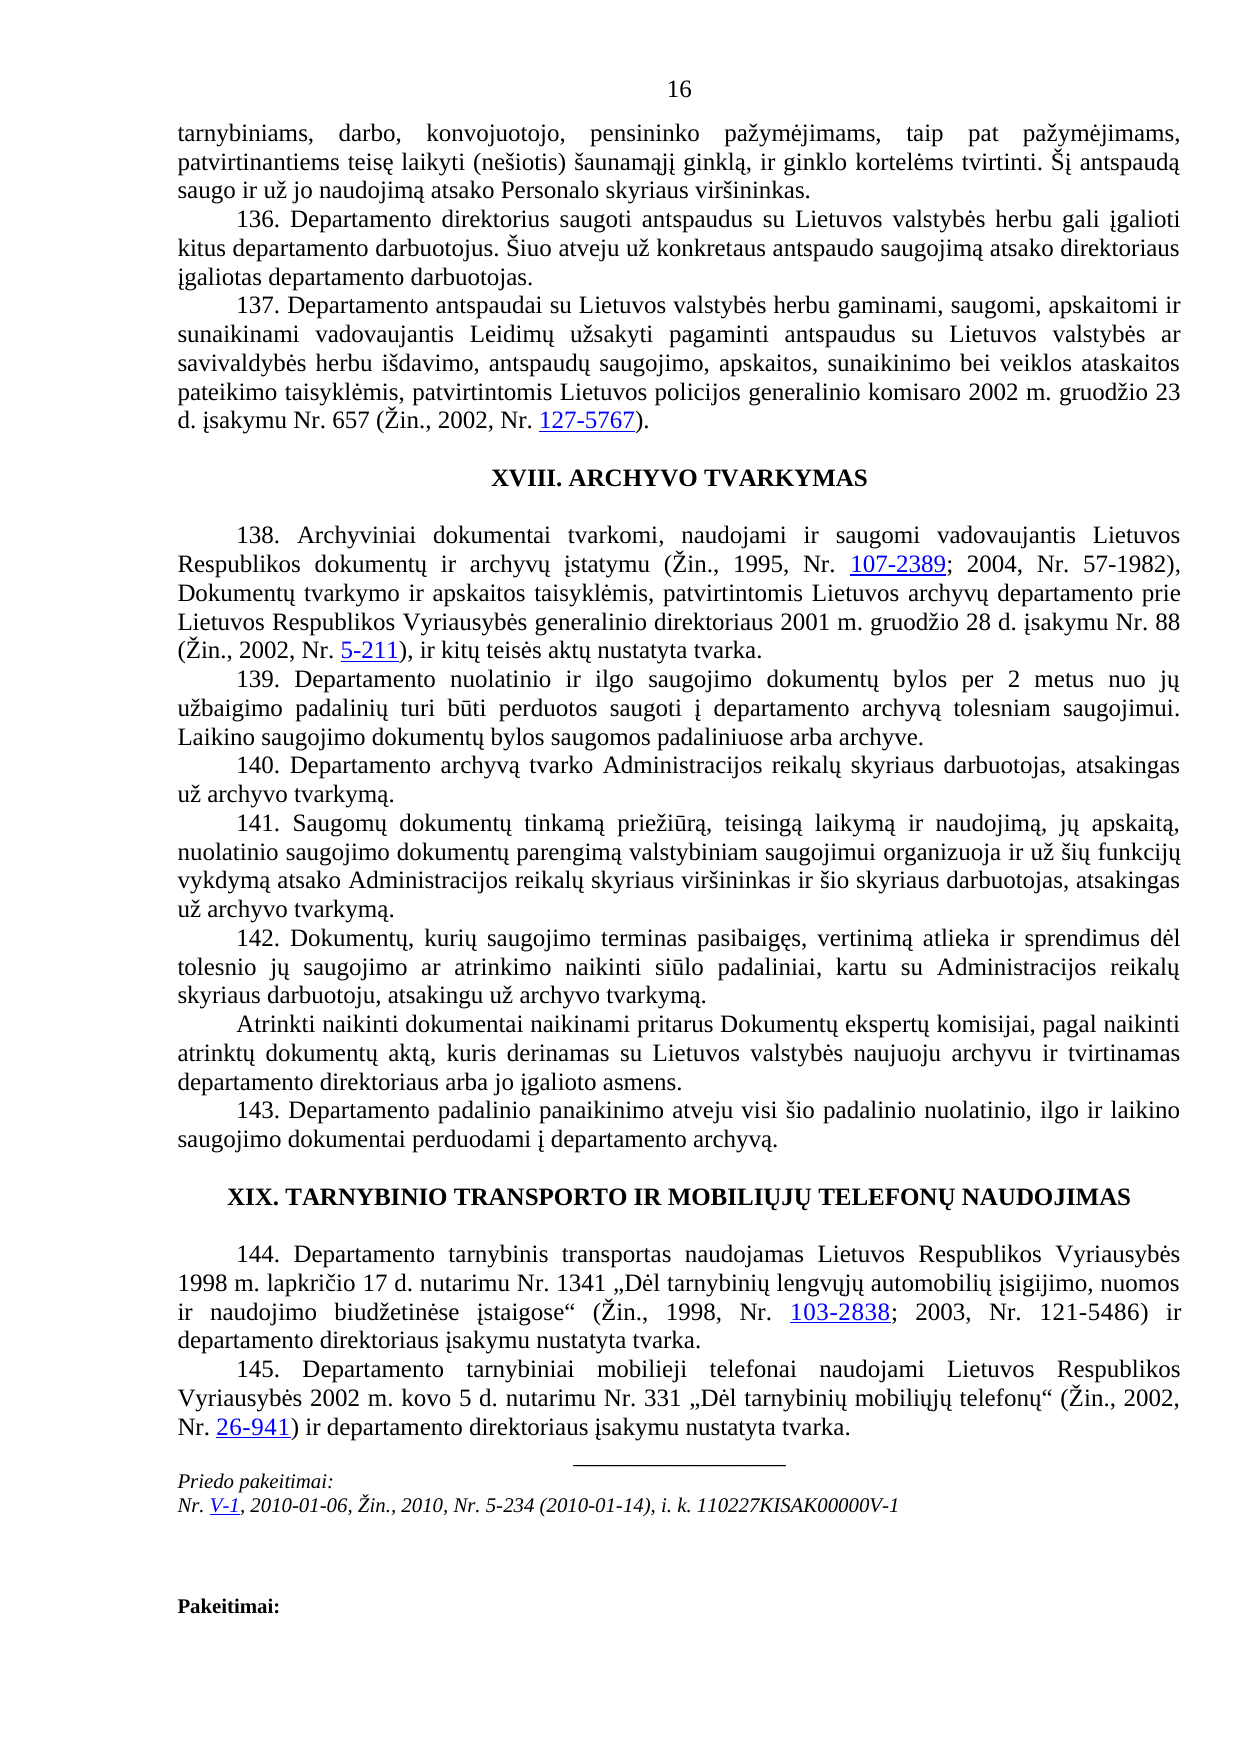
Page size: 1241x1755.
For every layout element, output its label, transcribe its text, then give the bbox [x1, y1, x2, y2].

text tarnybiniams, darbo, konvojuotojo, pensininko pažymėjimams, taip pat pažymėjimams, patvirtinantiems teisę laikyti (nešiotis) šaunamąjį ginklą, ir ginklo kortelėms tvirtinti. Šį antspaudą saugo ir už jo naudojimą atsako Personalo skyriaus viršininkas. [177, 118, 1181, 204]
text Atrinkti naikinti dokumentai naikinami pritarus Dokumentų ekspertų komisijai, pagal naikinti atrinktų dokumentų aktą, kuris derinamas su Lietuvos valstybės naujuoju archyvu ir tvirtinamas departamento direktoriaus arba jo įgalioto asmens. [177, 1009, 1181, 1096]
text 145. Departamento tarnybiniai mobilieji telefonai naudojami Lietuvos Respublikos Vyriausybės 2002 m. kovo 5 d. nutarimu Nr. 331 „Dėl tarnybinių mobiliųjų telefonų“ (Žin., 2002, Nr. 26-941) ir departamento direktoriaus įsakymu nustatyta tvarka. [177, 1354, 1181, 1441]
text 141. Saugomų dokumentų tinkamą priežiūrą, teisingą laikymą ir naudojimą, jų apskaitą, nuolatinio saugojimo dokumentų parengimą valstybiniam saugojimui organizuoja ir už šių funkcijų vykdymą atsako Administracijos reikalų skyriaus viršininkas ir šio skyriaus darbuotojas, atsakingas už archyvo tvarkymą. [177, 808, 1181, 923]
text 140. Departamento archyvą tvarko Administracijos reikalų skyriaus darbuotojas, atsakingas už archyvo tvarkymą. [177, 751, 1181, 808]
text 137. Departamento antspaudai su Lietuvos valstybės herbu gaminami, saugomi, apskaitomi ir sunaikinami vadovaujantis Leidimų užsakyti pagaminti antspaudus su Lietuvos valstybės ar savivaldybės herbu išdavimo, antspaudų saugojimo, apskaitos, sunaikinimo bei veiklos ataskaitos pateikimo taisyklėmis, patvirtintomis Lietuvos policijos generalinio komisaro 2002 m. gruodžio 23 d. įsakymu Nr. 657 (Žin., 2002, Nr. 127-5767). [177, 291, 1181, 434]
text 139. Departamento nuolatinio ir ilgo saugojimo dokumentų bylos per 2 metus nuo jų užbaigimo padalinių turi būti perduotos saugoti į departamento archyvą tolesniam saugojimui. Laikino saugojimo dokumentų bylos saugomos padaliniuose arba archyve. [177, 664, 1181, 751]
text Priedo pakeitimai: [177, 1469, 1181, 1493]
text 144. Departamento tarnybinis transportas naudojamas Lietuvos Respublikos Vyriausybės 1998 m. lapkričio 17 d. nutarimu Nr. 1341 „Dėl tarnybinių lengvųjų automobilių įsigijimo, nuomos ir naudojimo biudžetinėse įstaigose“ (Žin., 1998, Nr. 103-2838; 2003, Nr. 121-5486) ir departamento direktoriaus įsakymu nustatyta tvarka. [177, 1239, 1181, 1354]
text 136. Departamento direktorius saugoti antspaudus su Lietuvos valstybės herbu gali įgalioti kitus departamento darbuotojus. Šiuo atveju už konkretaus antspaudo saugojimą atsako direktoriaus įgaliotas departamento darbuotojas. [177, 204, 1181, 291]
text 143. Departamento padalinio panaikinimo atveju visi šio padalinio nuolatinio, ilgo ir laikino saugojimo dokumentai perduodami į departamento archyvą. [177, 1096, 1181, 1153]
text 138. Archyviniai dokumentai tvarkomi, naudojami ir saugomi vadovaujantis Lietuvos Respublikos dokumentų ir archyvų įstatymu (Žin., 1995, Nr. 107-2389; 2004, Nr. 57-1982), Dokumentų tvarkymo ir apskaitos taisyklėmis, patvirtintomis Lietuvos archyvų departamento prie Lietuvos Respublikos Vyriausybės generalinio direktoriaus 2001 m. gruodžio 28 d. įsakymu Nr. 88 (Žin., 2002, Nr. 5-211), ir kitų teisės aktų nustatyta tvarka. [177, 521, 1181, 664]
text _________________ [177, 1441, 1181, 1469]
text Pakeitimai: [177, 1594, 1181, 1618]
text XVIII. ARCHYVO TVARKYMAS [177, 463, 1181, 492]
text 142. Dokumentų, kurių saugojimo terminas pasibaigęs, vertinimą atlieka ir sprendimus dėl tolesnio jų saugojimo ar atrinkimo naikinti siūlo padaliniai, kartu su Administracijos reikalų skyriaus darbuotoju, atsakingu už archyvo tvarkymą. [177, 923, 1181, 1009]
text XIX. TARNYBINIO TRANSPORTO IR MOBILIŲJŲ TELEFONŲ NAUDOJIMAS [177, 1182, 1181, 1211]
text Nr. V-1, 2010-01-06, Žin., 2010, Nr. 5-234 (2010-01-14), i. k. 110227KISAK00000V-1 [177, 1493, 1181, 1517]
